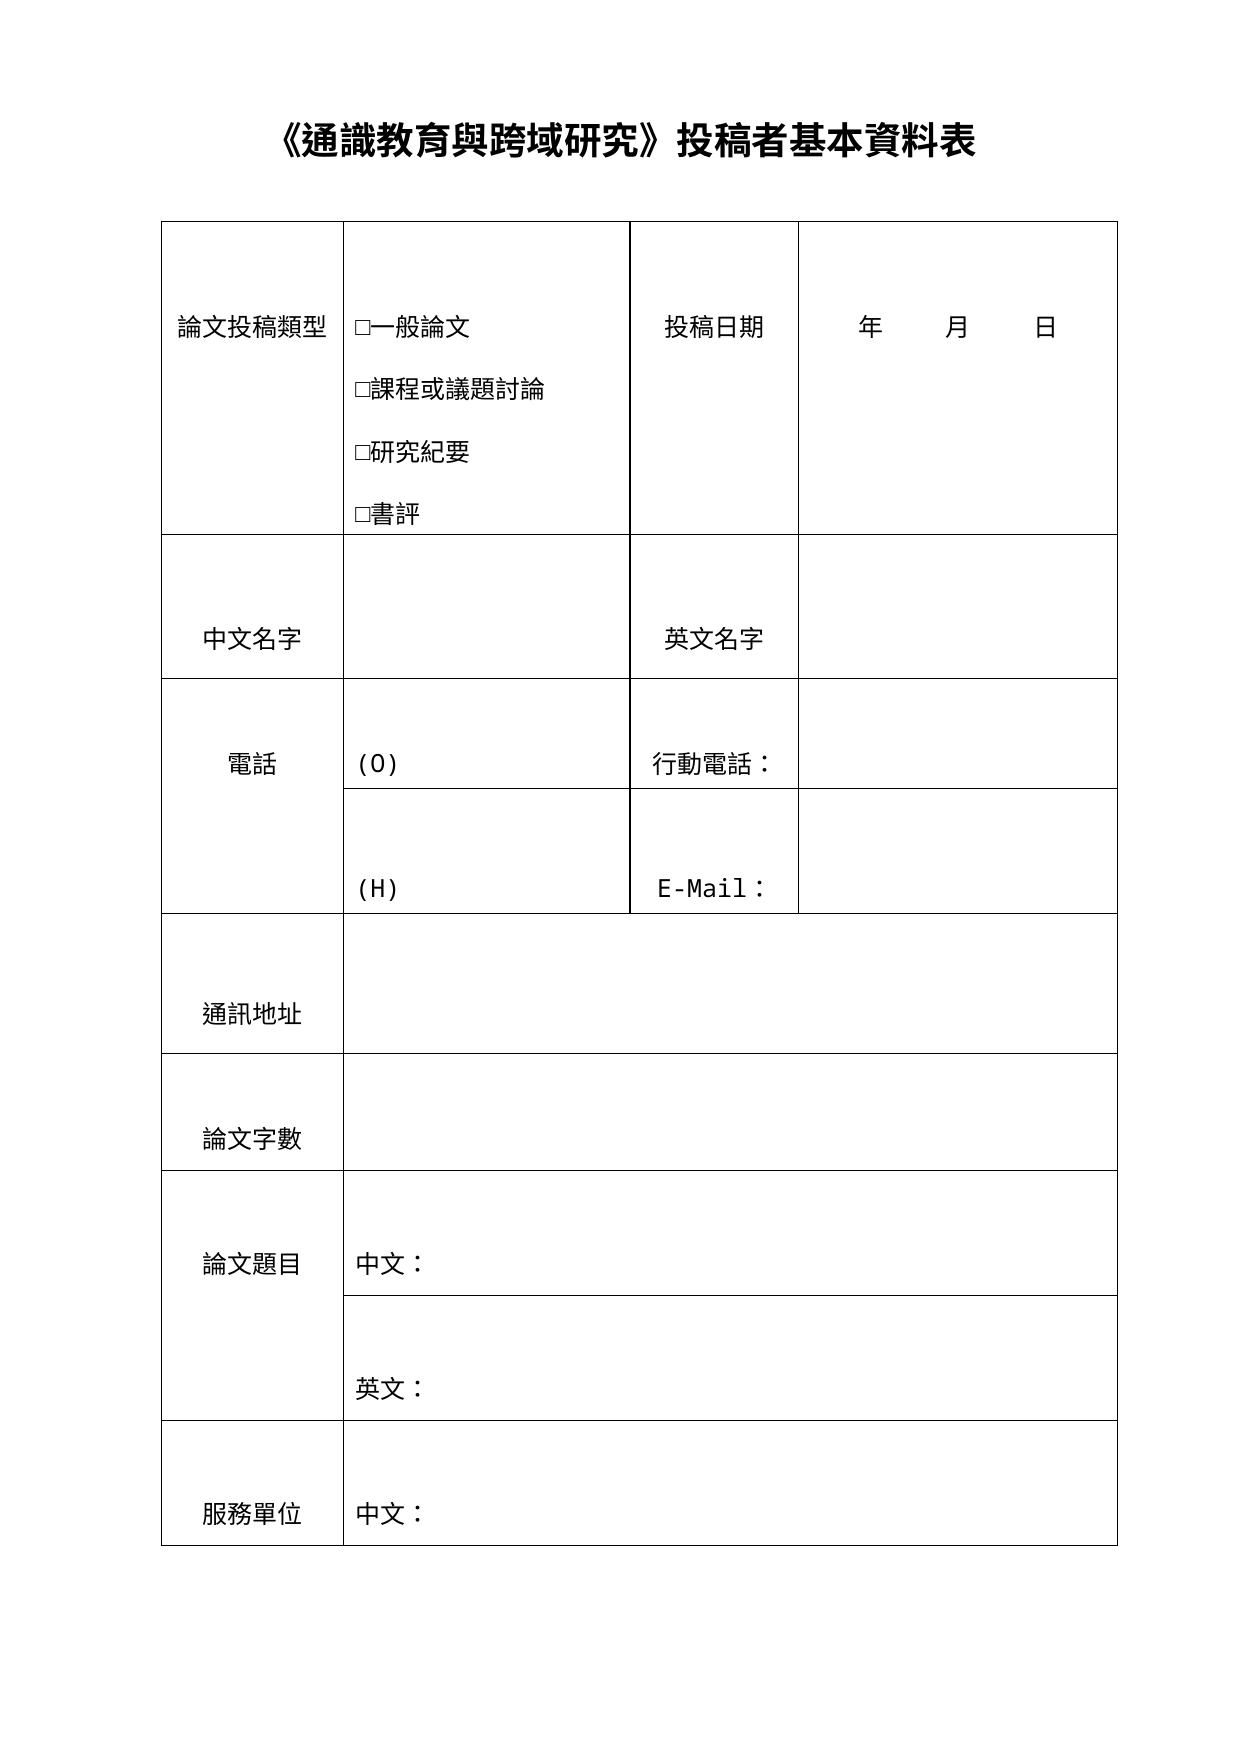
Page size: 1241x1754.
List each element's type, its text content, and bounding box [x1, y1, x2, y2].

table_cell 論文字數 [162, 1054, 343, 1170]
table_header □一般論文 □課程或議題討論 □研究紀要 □書評 [344, 222, 629, 534]
table_cell 電話 [162, 679, 343, 912]
table_cell [799, 679, 1117, 787]
table_cell 論文題目 [162, 1171, 343, 1420]
table_cell 中文： [344, 1171, 1117, 1295]
table_cell (H) [344, 789, 629, 912]
table_cell 中文名字 [162, 535, 343, 677]
table_cell 通訊地址 [162, 914, 343, 1052]
table_cell 行動電話： [631, 679, 798, 787]
table_cell [344, 914, 1117, 1052]
table_cell 英文名字 [631, 535, 798, 677]
table_cell [799, 535, 1117, 677]
table_header 投稿日期 [631, 222, 798, 534]
table_header 年 月 日 [799, 222, 1117, 534]
table_cell E-Mail： [631, 789, 798, 912]
table_cell [344, 1054, 1117, 1170]
table_cell 服務單位 [162, 1421, 343, 1545]
table_cell [799, 789, 1117, 912]
table_header 論文投稿類型 [162, 222, 343, 534]
table_cell (O) [344, 679, 629, 787]
table_cell 中文： [344, 1421, 1117, 1545]
table_cell 英文： [344, 1296, 1117, 1420]
text 《通識教育與跨域研究》投稿者基本資料表 [187, 96, 1053, 159]
table_cell [344, 535, 629, 677]
